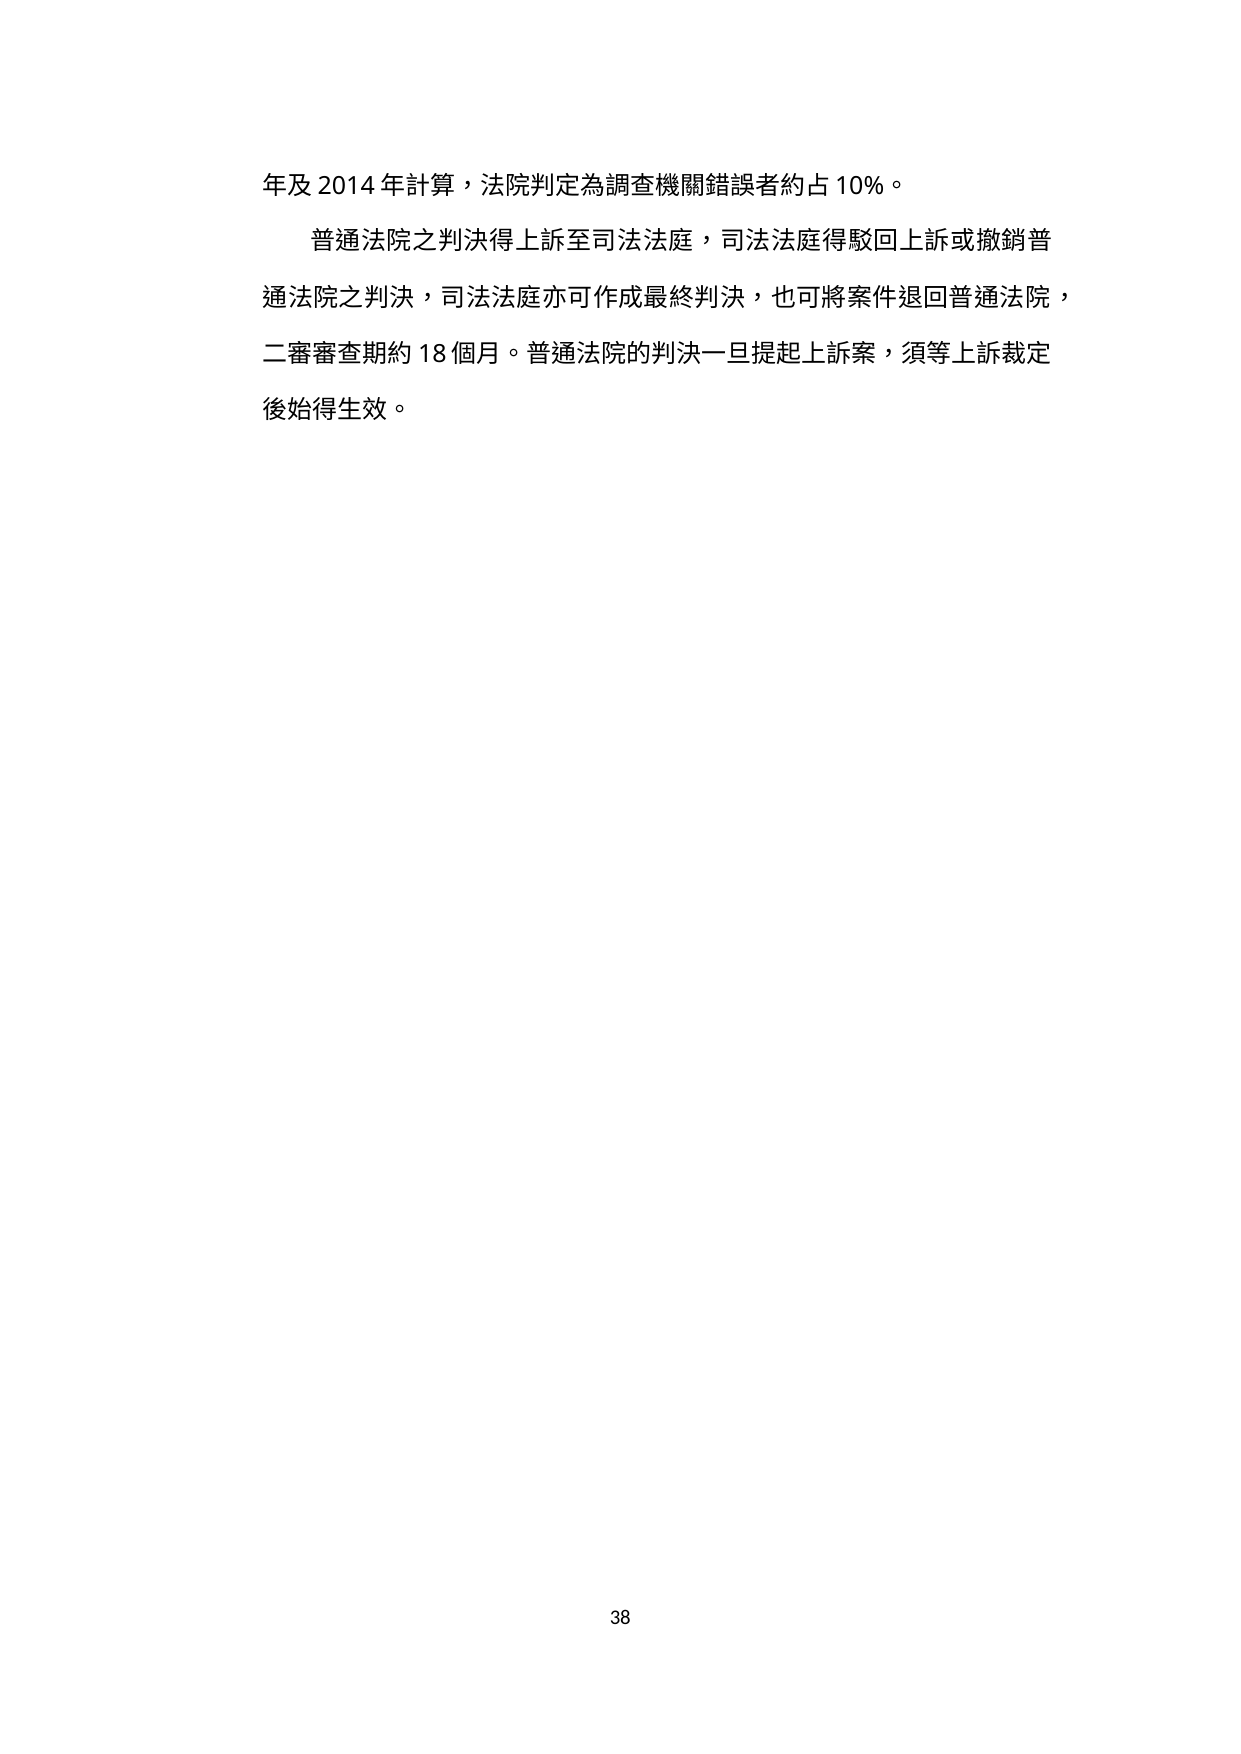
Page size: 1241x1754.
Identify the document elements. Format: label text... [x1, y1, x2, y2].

text 年及2014年計算，法院判定為調查機關錯誤者約占10%。 [262, 164, 1053, 202]
text 普通法院之判決得上訴至司法法庭，司法法庭得駁回上訴或撤銷普通法院之判決，司法法庭亦可作成最終判決，也可將案件退回普通法院，二審審查期約18個月。普通法院的判決一旦提起上訴案，須等上訴裁定後始得生效。 [262, 220, 1053, 426]
